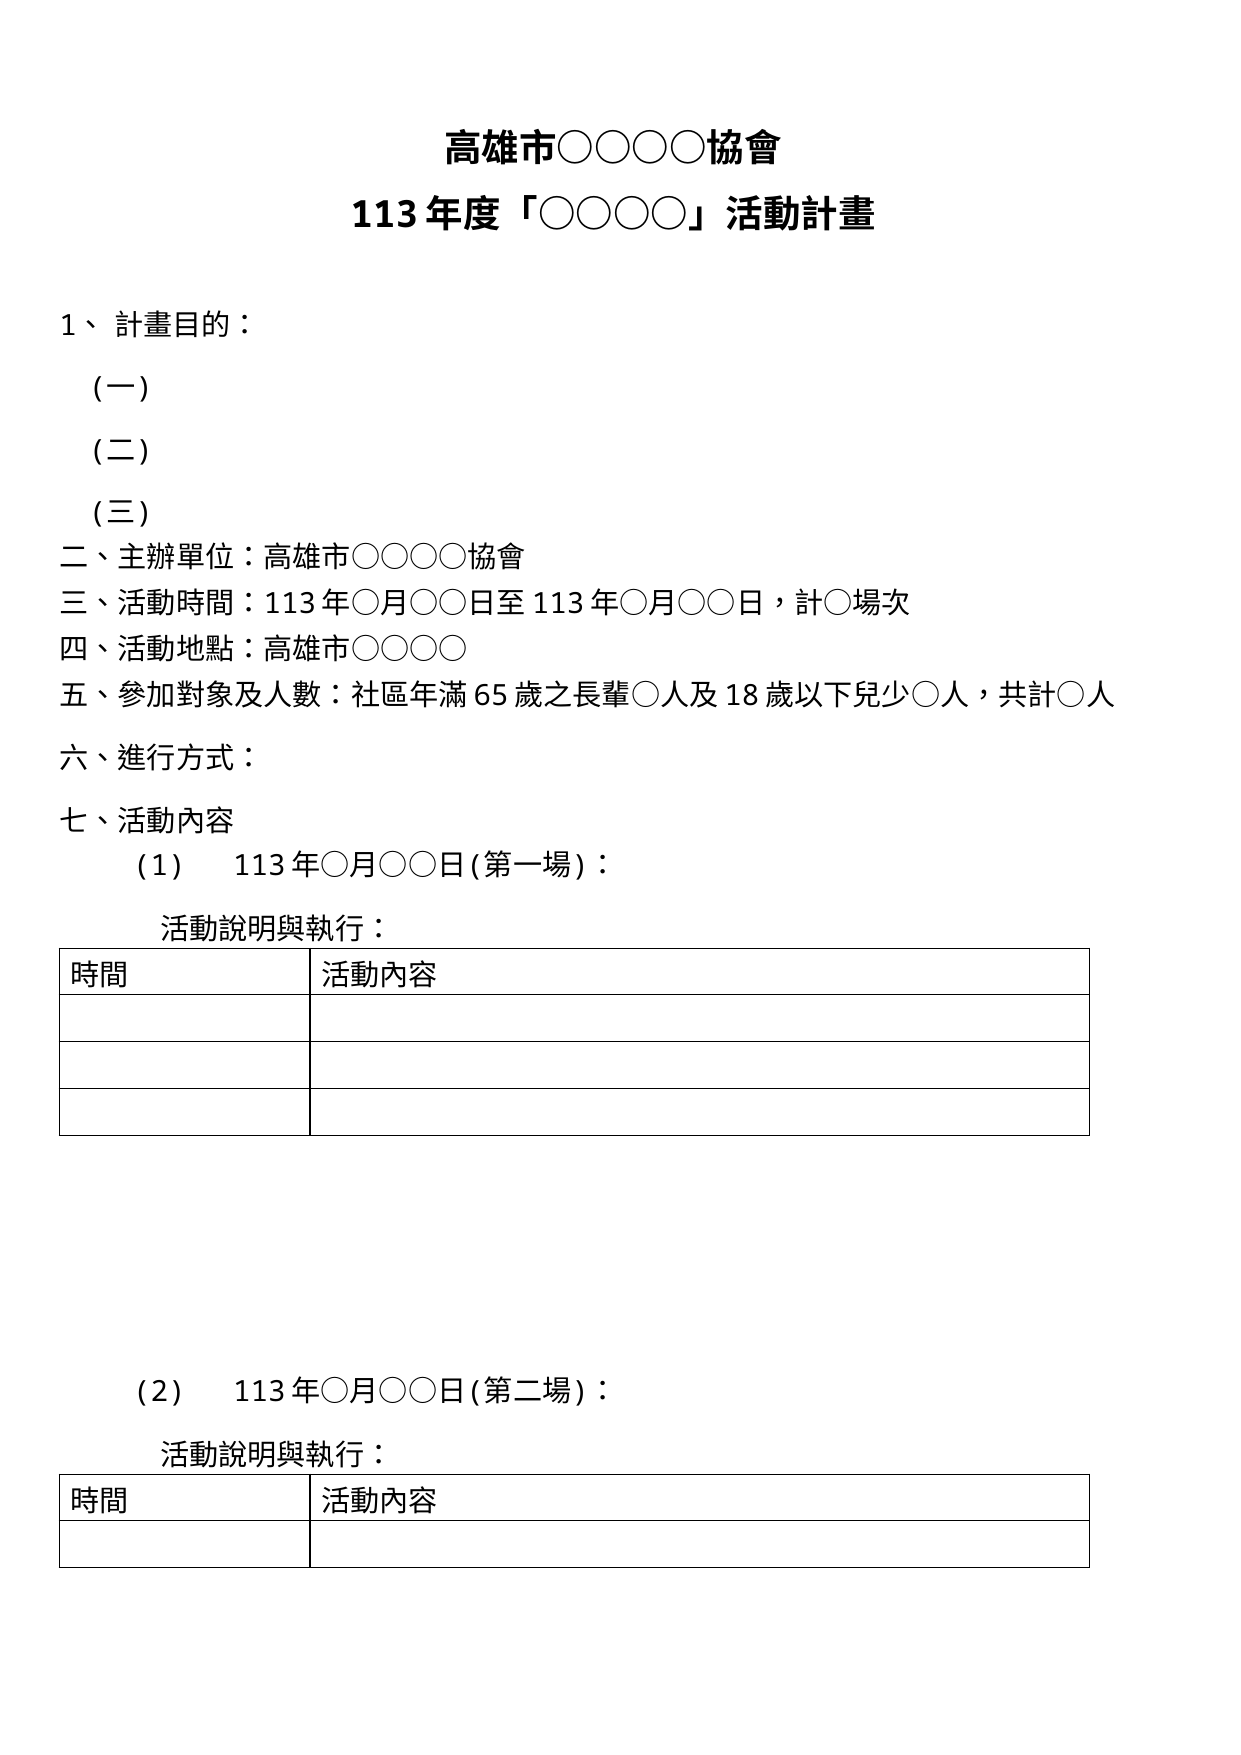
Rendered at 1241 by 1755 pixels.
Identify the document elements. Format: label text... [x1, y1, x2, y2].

table_cell [311, 1042, 1089, 1088]
table_header 活動內容 [311, 1475, 1089, 1520]
table_header 時間 [60, 1475, 309, 1520]
table_cell [60, 1089, 309, 1135]
text (二) [88, 406, 1167, 468]
text 七、活動內容 [59, 777, 1167, 839]
list 113年○月○○日(第二場)： [133, 1365, 1167, 1411]
table_cell [60, 1042, 309, 1088]
table_cell [311, 995, 1089, 1041]
text (三) [88, 468, 1167, 531]
table_cell [311, 1089, 1089, 1135]
list 113年○月○○日(第一場)： [133, 839, 1167, 885]
text 活動說明與執行： [160, 1411, 1167, 1473]
text 活動說明與執行： [160, 885, 1167, 947]
text 五、參加對象及人數：社區年滿65歲之長輩○人及18歲以下兒少○人，共計○人 [59, 668, 1167, 714]
text 六、進行方式： [59, 714, 1167, 777]
table_cell [60, 1521, 309, 1567]
table_header 時間 [60, 949, 309, 994]
text 113年度「○○○○」活動計畫 [59, 174, 1167, 241]
text 高雄市○○○○協會 [59, 108, 1167, 174]
table_cell [311, 1521, 1089, 1567]
list 計畫目的： [59, 281, 1167, 343]
text (一) [88, 343, 1167, 406]
text 三、活動時間：113年○月○○日至113年○月○○日，計○場次 [59, 577, 1167, 622]
table_header 活動內容 [311, 949, 1089, 994]
text 二、主辦單位：高雄市○○○○協會 [59, 531, 1167, 577]
table_cell [60, 995, 309, 1041]
text 四、活動地點：高雄市○○○○ [59, 622, 1167, 668]
